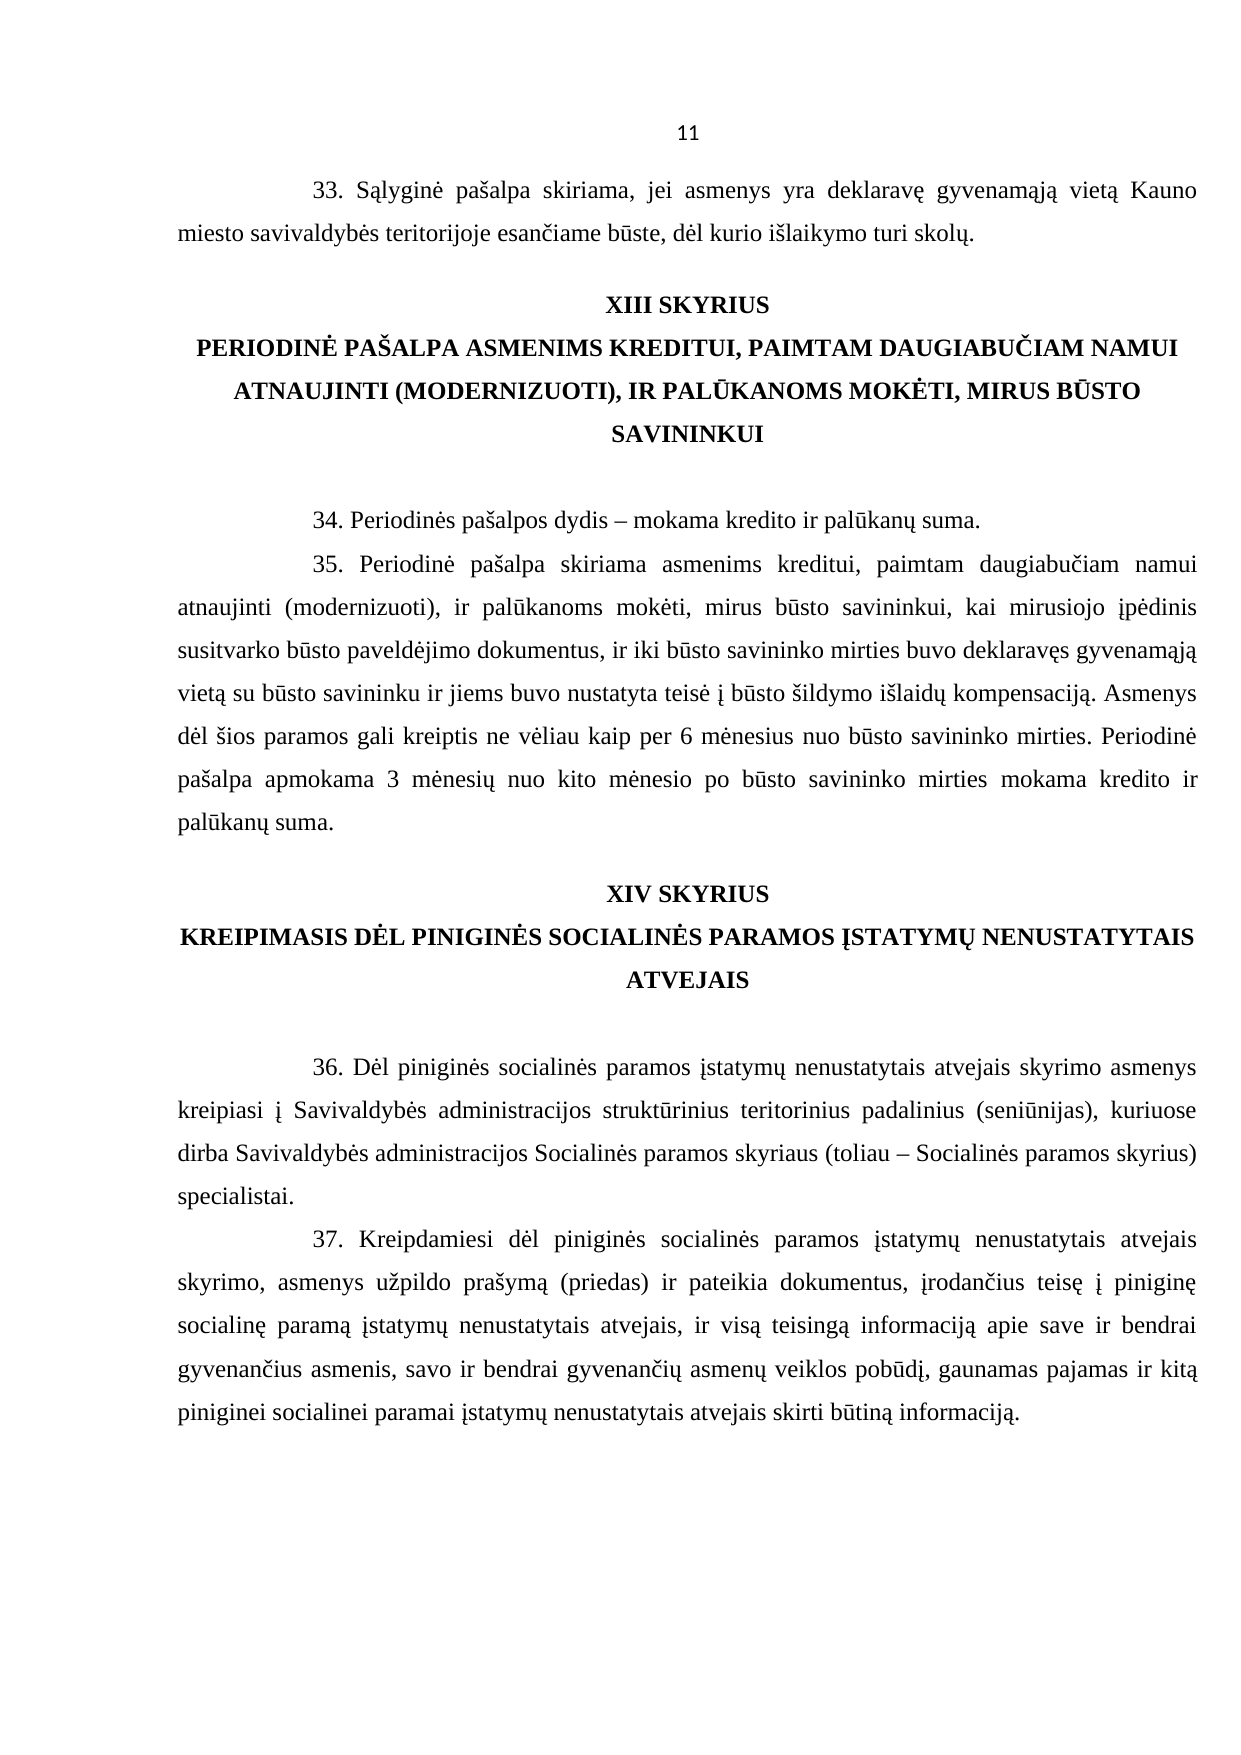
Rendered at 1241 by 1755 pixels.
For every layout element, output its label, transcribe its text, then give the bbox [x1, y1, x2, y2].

text XIV SKYRIUS [177, 879, 1198, 908]
text 35. Periodinė pašalpa skiriama asmenims kreditui, paimtam daugiabučiam namui atnaujinti (modernizuoti), ir palūkanoms mokėti, mirus būsto savininkui, kai mirusiojo įpėdinis susitvarko būsto paveldėjimo dokumentus, ir iki būsto savininko mirties buvo deklaravęs gyvenamąją vietą su būsto savininku ir jiems buvo nustatyta teisė į būsto šildymo išlaidų kompensaciją. Asmenys dėl šios paramos gali kreiptis ne vėliau kaip per 6 mėnesius nuo būsto savininko mirties. Periodinė pašalpa apmokama 3 mėnesių nuo kito mėnesio po būsto savininko mirties mokama kredito ir palūkanų suma. [177, 549, 1198, 836]
text 33. Sąlyginė pašalpa skiriama, jei asmenys yra deklaravę gyvenamąją vietą Kauno miesto savivaldybės teritorijoje esančiame būste, dėl kurio išlaikymo turi skolų. [177, 175, 1198, 247]
text 36. Dėl piniginės socialinės paramos įstatymų nenustatytais atvejais skyrimo asmenys kreipiasi į Savivaldybės administracijos struktūrinius teritorinius padalinius (seniūnijas), kuriuose dirba Savivaldybės administracijos Socialinės paramos skyriaus (toliau – Socialinės paramos skyrius) specialistai. [177, 1052, 1198, 1210]
text 37. Kreipdamiesi dėl piniginės socialinės paramos įstatymų nenustatytais atvejais skyrimo, asmenys užpildo prašymą (priedas) ir pateikia dokumentus, įrodančius teisę į piniginę socialinę paramą įstatymų nenustatytais atvejais, ir visą teisingą informaciją apie save ir bendrai gyvenančius asmenis, savo ir bendrai gyvenančių asmenų veiklos pobūdį, gaunamas pajamas ir kitą piniginei socialinei paramai įstatymų nenustatytais atvejais skirti būtiną informaciją. [177, 1224, 1198, 1426]
subtitle KREIPIMASIS DĖL PINIGINĖS SOCIALINĖS PARAMOS ĮSTATYMŲ NENUSTATYTAIS ATVEJAIS [177, 922, 1198, 994]
text PERIODINĖ PAŠALPA ASMENIMS KREDITUI, PAIMTAM DAUGIABUČIAM NAMUI ATNAUJINTI (MODERNIZUOTI), IR PALŪKANOMS MOKĖTI, MIRUS BŪSTO SAVININKUI [177, 333, 1198, 448]
subtitle XIII SKYRIUS [177, 290, 1198, 319]
text 34. Periodinės pašalpos dydis – mokama kredito ir palūkanų suma. [177, 506, 1198, 534]
